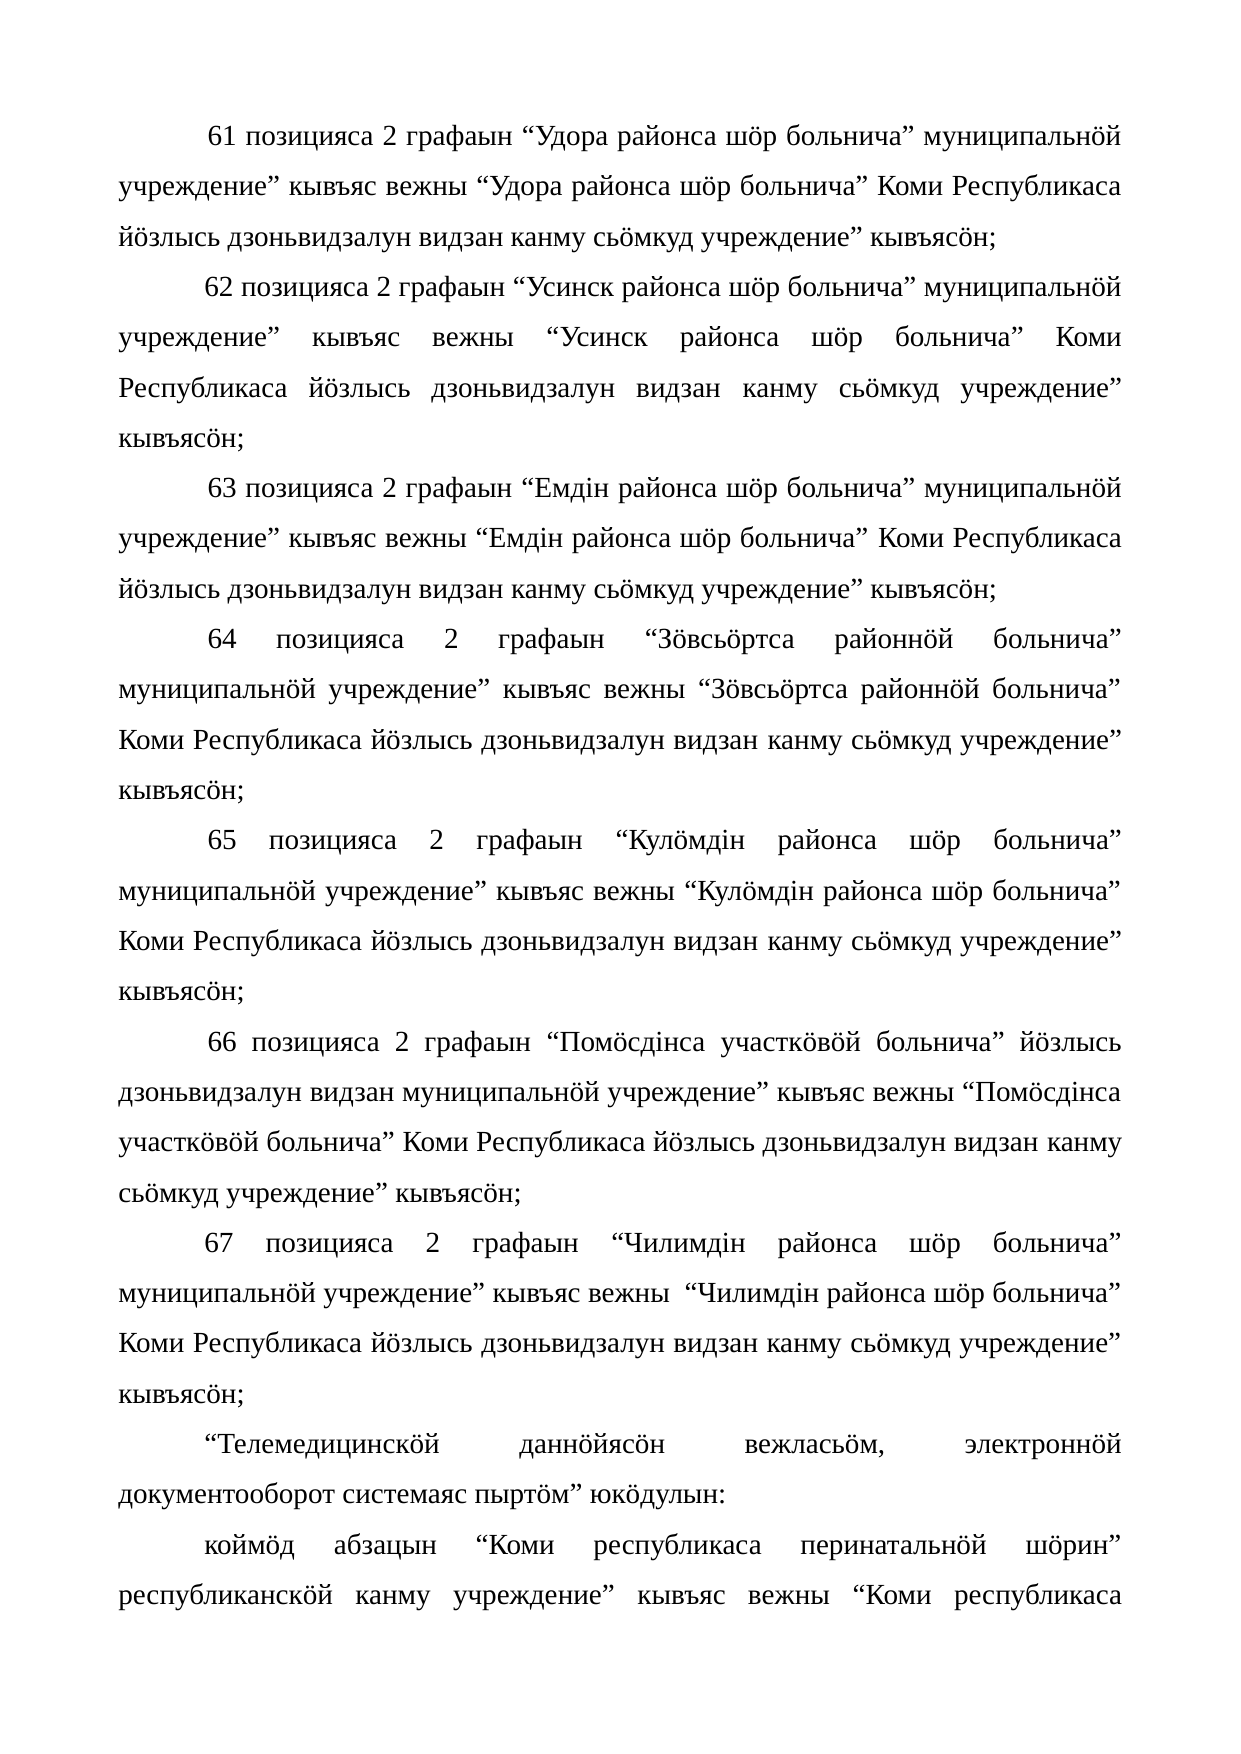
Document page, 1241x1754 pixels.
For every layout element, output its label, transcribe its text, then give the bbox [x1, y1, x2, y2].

text 61 позицияса 2 графаын “Удора районса шӧр больнича” муниципальнӧй учреждение” кывъяс вежны “Удора районса шӧр больнича” Коми Республикаса йӧзлысь дзоньвидзалун видзан канму сьӧмкуд учреждение” кывъясӧн; [118, 118, 1122, 252]
text 62 позицияса 2 графаын “Усинск районса шӧр больнича” муниципальнӧй учреждение” кывъяс вежны “Усинск районса шӧр больнича” Коми Республикаса йӧзлысь дзоньвидзалун видзан канму сьӧмкуд учреждение” кывъясӧн; [118, 269, 1122, 453]
text 66 позицияса 2 графаын “Помӧсдінса участкӧвӧй больнича” йӧзлысь дзоньвидзалун видзан муниципальнӧй учреждение” кывъяс вежны “Помӧсдінса участкӧвӧй больнича” Коми Республикаса йӧзлысь дзоньвидзалун видзан канму сьӧмкуд учреждение” кывъясӧн; [118, 1024, 1122, 1208]
text коймӧд абзацын “Коми республикаса перинатальнӧй шӧрин” республиканскӧй канму учреждение” кывъяс вежны “Коми республикаса [118, 1527, 1122, 1611]
text 64 позицияса 2 графаын “Зӧвсьӧртса районнӧй больнича” муниципальнӧй учреждение” кывъяс вежны “Зӧвсьӧртса районнӧй больнича” Коми Республикаса йӧзлысь дзоньвидзалун видзан канму сьӧмкуд учреждение” кывъясӧн; [118, 621, 1122, 806]
text 63 позицияса 2 графаын “Емдін районса шӧр больнича” муниципальнӧй учреждение” кывъяс вежны “Емдін районса шӧр больнича” Коми Республикаса йӧзлысь дзоньвидзалун видзан канму сьӧмкуд учреждение” кывъясӧн; [118, 470, 1122, 604]
text 67 позицияса 2 графаын “Чилимдін районса шӧр больнича” муниципальнӧй учреждение” кывъяс вежны “Чилимдін районса шӧр больнича” Коми Республикаса йӧзлысь дзоньвидзалун видзан канму сьӧмкуд учреждение” кывъясӧн; [118, 1225, 1122, 1409]
text “Телемедицинскӧй даннӧйясӧн вежласьӧм, электроннӧй документооборот системаяс пыртӧм” юкӧдулын: [118, 1426, 1122, 1510]
text 65 позицияса 2 графаын “Кулӧмдін районса шӧр больнича” муниципальнӧй учреждение” кывъяс вежны “Кулӧмдін районса шӧр больнича” Коми Республикаса йӧзлысь дзоньвидзалун видзан канму сьӧмкуд учреждение” кывъясӧн; [118, 822, 1122, 1007]
